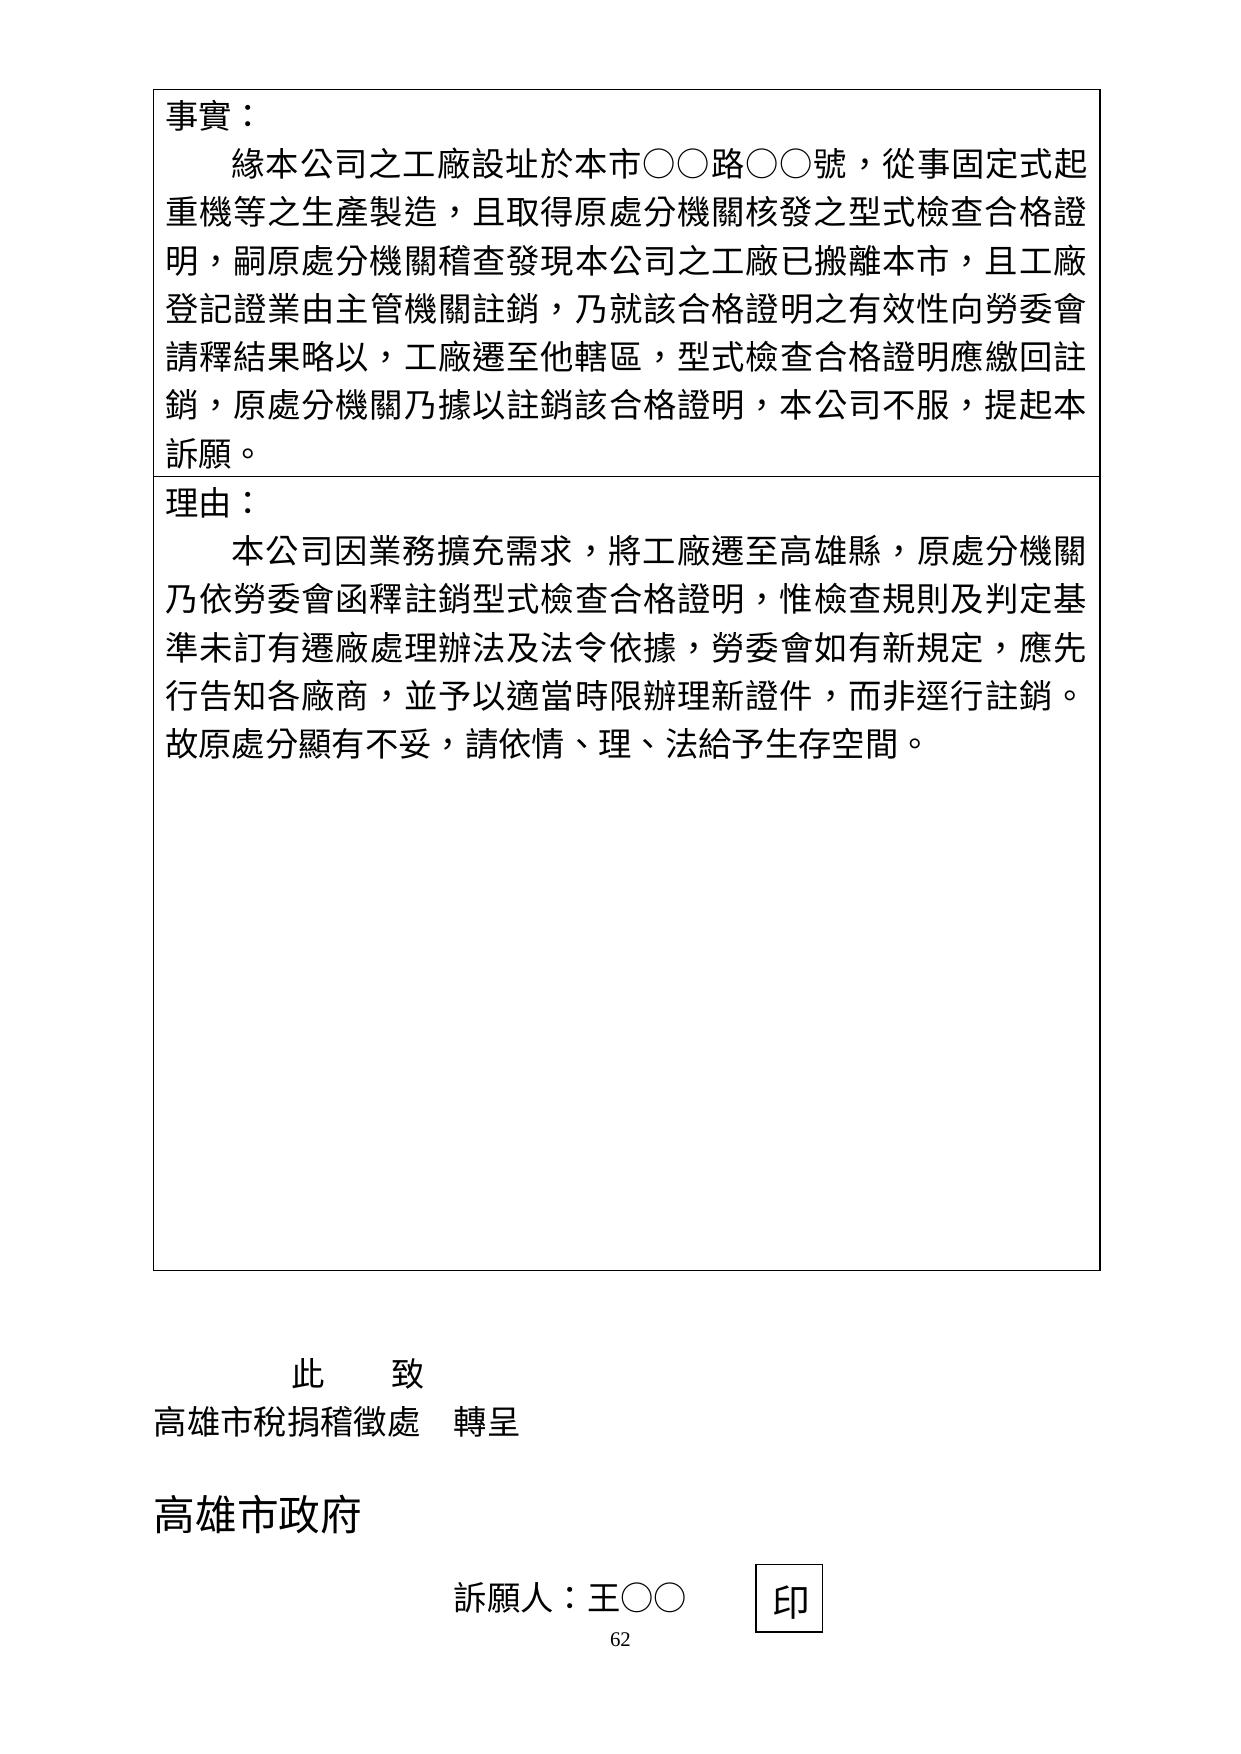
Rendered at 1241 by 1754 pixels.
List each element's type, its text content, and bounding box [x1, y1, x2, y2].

text [823, 1571, 1087, 1619]
table_cell 事實： 緣本公司之工廠設址於本市○○路○○號，從事固定式起重機等之生產製造，且取得原處分機關核發之型式檢查合格證明，嗣原處分機關稽查發現本公司之工廠已搬離本市，且工廠登記證業由主管機關註銷，乃就該合格證明之有效性向勞委會請釋結果略以，工廠遷至他轄區，型式檢查合格證明應繳回註銷，原處分機關乃據以註銷該合格證明，本公司不服，提起本訴願。 [154, 90, 1099, 476]
table_cell 理由： 本公司因業務擴充需求，將工廠遷至高雄縣，原處分機關乃依勞委會函釋註銷型式檢查合格證明，惟檢查規則及判定基準未訂有遷廠處理辦法及法令依據，勞委會如有新規定，應先行告知各廠商，並予以適當時限辦理新證件，而非逕行註銷。故原處分顯有不妥，請依情、理、法給予生存空間。 [154, 477, 1099, 1270]
text 高雄市稅捐稽徵處 轉呈 [153, 1396, 1087, 1444]
text 高雄市政府 [153, 1482, 1087, 1543]
text 訴願人：王○○ [153, 1571, 755, 1619]
text 印 [772, 1573, 807, 1624]
text 此 致 [153, 1347, 1087, 1396]
